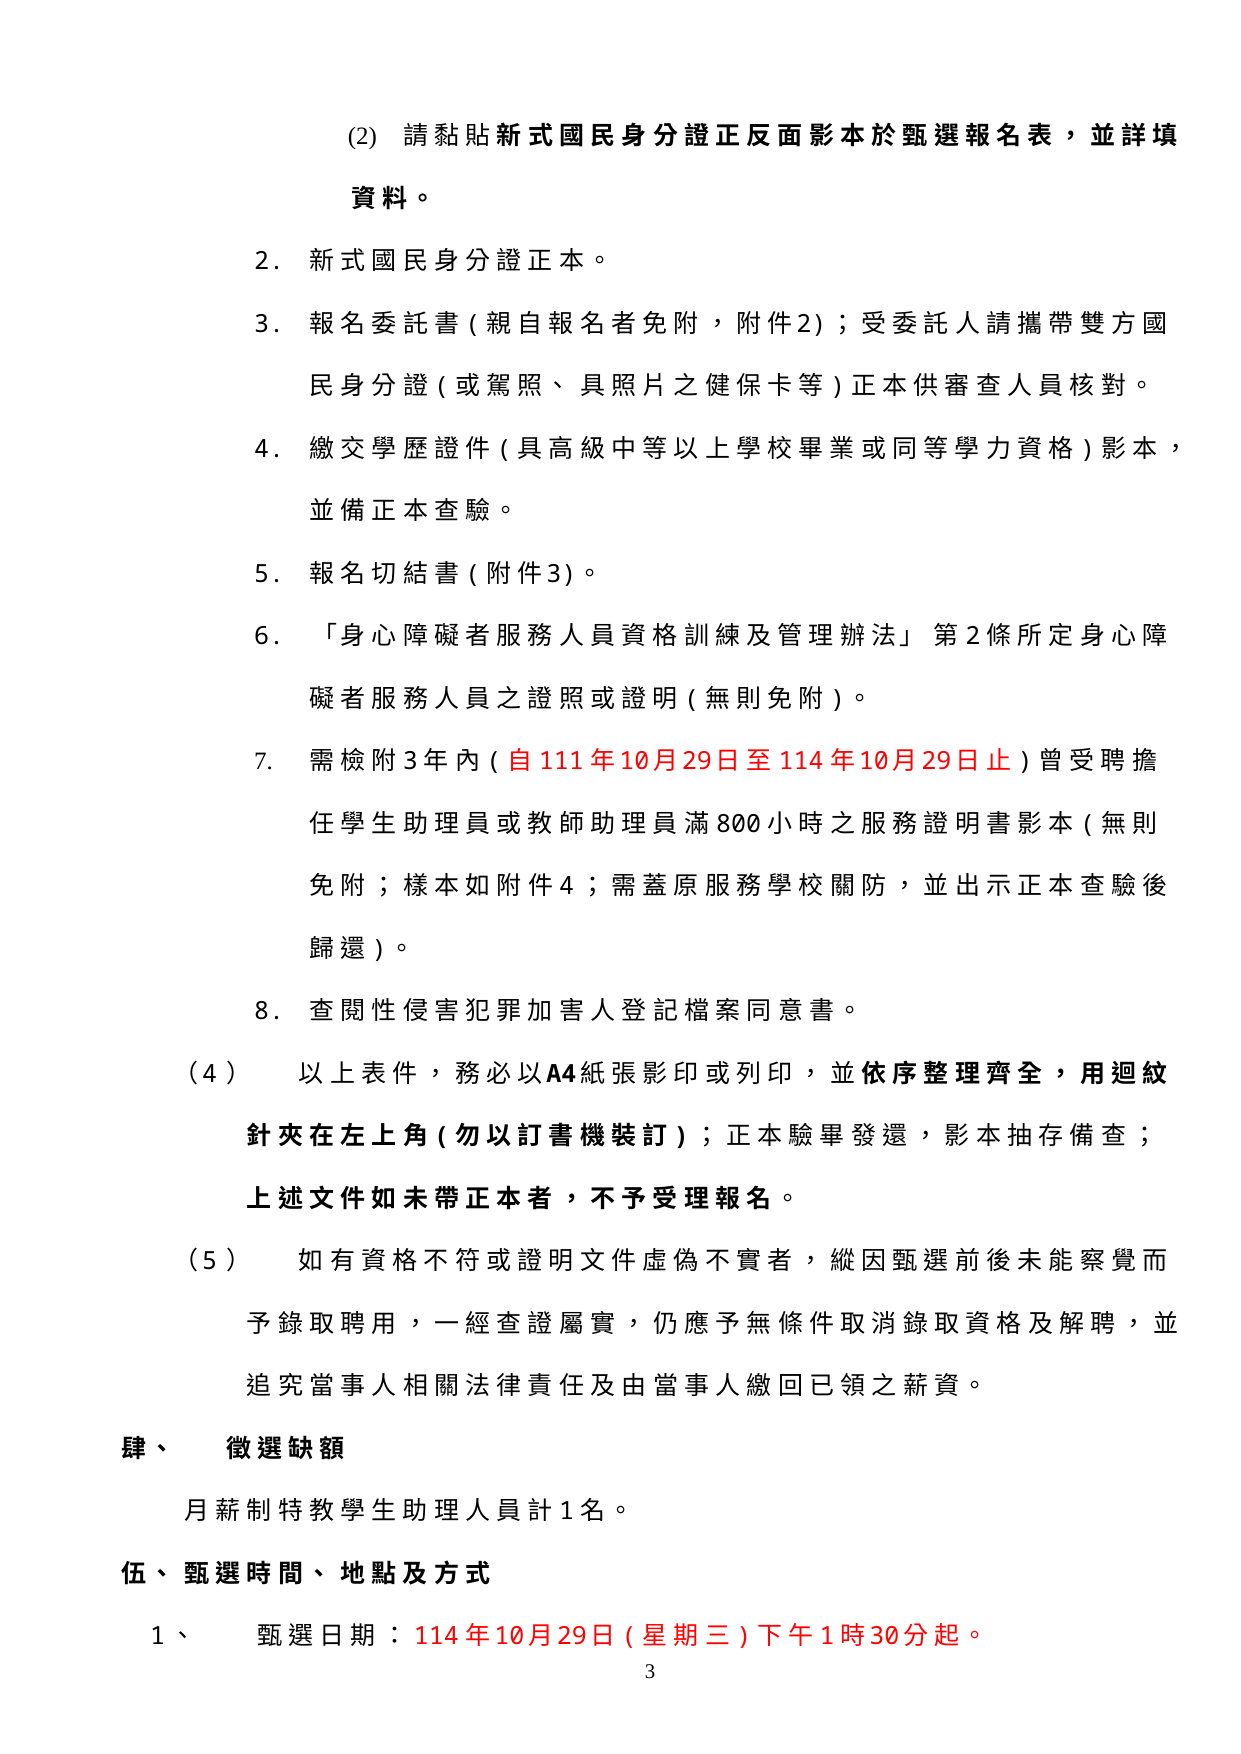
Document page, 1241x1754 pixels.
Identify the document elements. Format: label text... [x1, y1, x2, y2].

list 請黏貼新式國民身分證正反面影本於甄選報名表，並詳填資料。 [340, 92, 1181, 217]
list 繳交學歷證件(具高級中等以上學校畢業或同等學力資格)影本，並備正本查驗。 [251, 405, 1181, 530]
list 報名切結書(附件3)。 [251, 530, 1181, 592]
list 報名委託書(親自報名者免附，附件2)；受委託人請攜帶雙方國民身分證(或駕照、具照片之健保卡等)正本供審查人員核對。 [251, 280, 1181, 405]
list 徵選缺額 [118, 1405, 1181, 1467]
list 以上表件，務必以A4紙張影印或列印，並依序整理齊全，用迴紋針夾在左上角(勿以訂書機裝訂)；正本驗畢發還，影本抽存備查；上述文件如未帶正本者，不予受理報名。 [163, 1030, 1181, 1217]
list 「身心障礙者服務人員資格訓練及管理辦法」第2條所定身心障礙者服務人員之證照或證明(無則免附)。 [251, 592, 1181, 717]
list 新式國民身分證正本。 [251, 217, 1181, 280]
list 需檢附3年內(自111年10月29日至114年10月29日止)曾受聘擔任學生助理員或教師助理員滿800小時之服務證明書影本(無則免附；樣本如附件4；需蓋原服務學校關防，並出示正本查驗後歸還)。 [251, 717, 1181, 967]
text 月薪制特教學生助理人員計1名。 [118, 1467, 1181, 1530]
list 如有資格不符或證明文件虛偽不實者，縱因甄選前後未能察覺而予錄取聘用，一經查證屬實，仍應予無條件取消錄取資格及解聘，並追究當事人相關法律責任及由當事人繳回已領之薪資。 [163, 1217, 1181, 1405]
list 查閱性侵害犯罪加害人登記檔案同意書。 [251, 967, 1181, 1030]
text 伍、甄選時間、地點及方式 [118, 1530, 1181, 1592]
list 甄選日期：114年10月29日(星期三)下午1時30分起。 [148, 1592, 1181, 1655]
